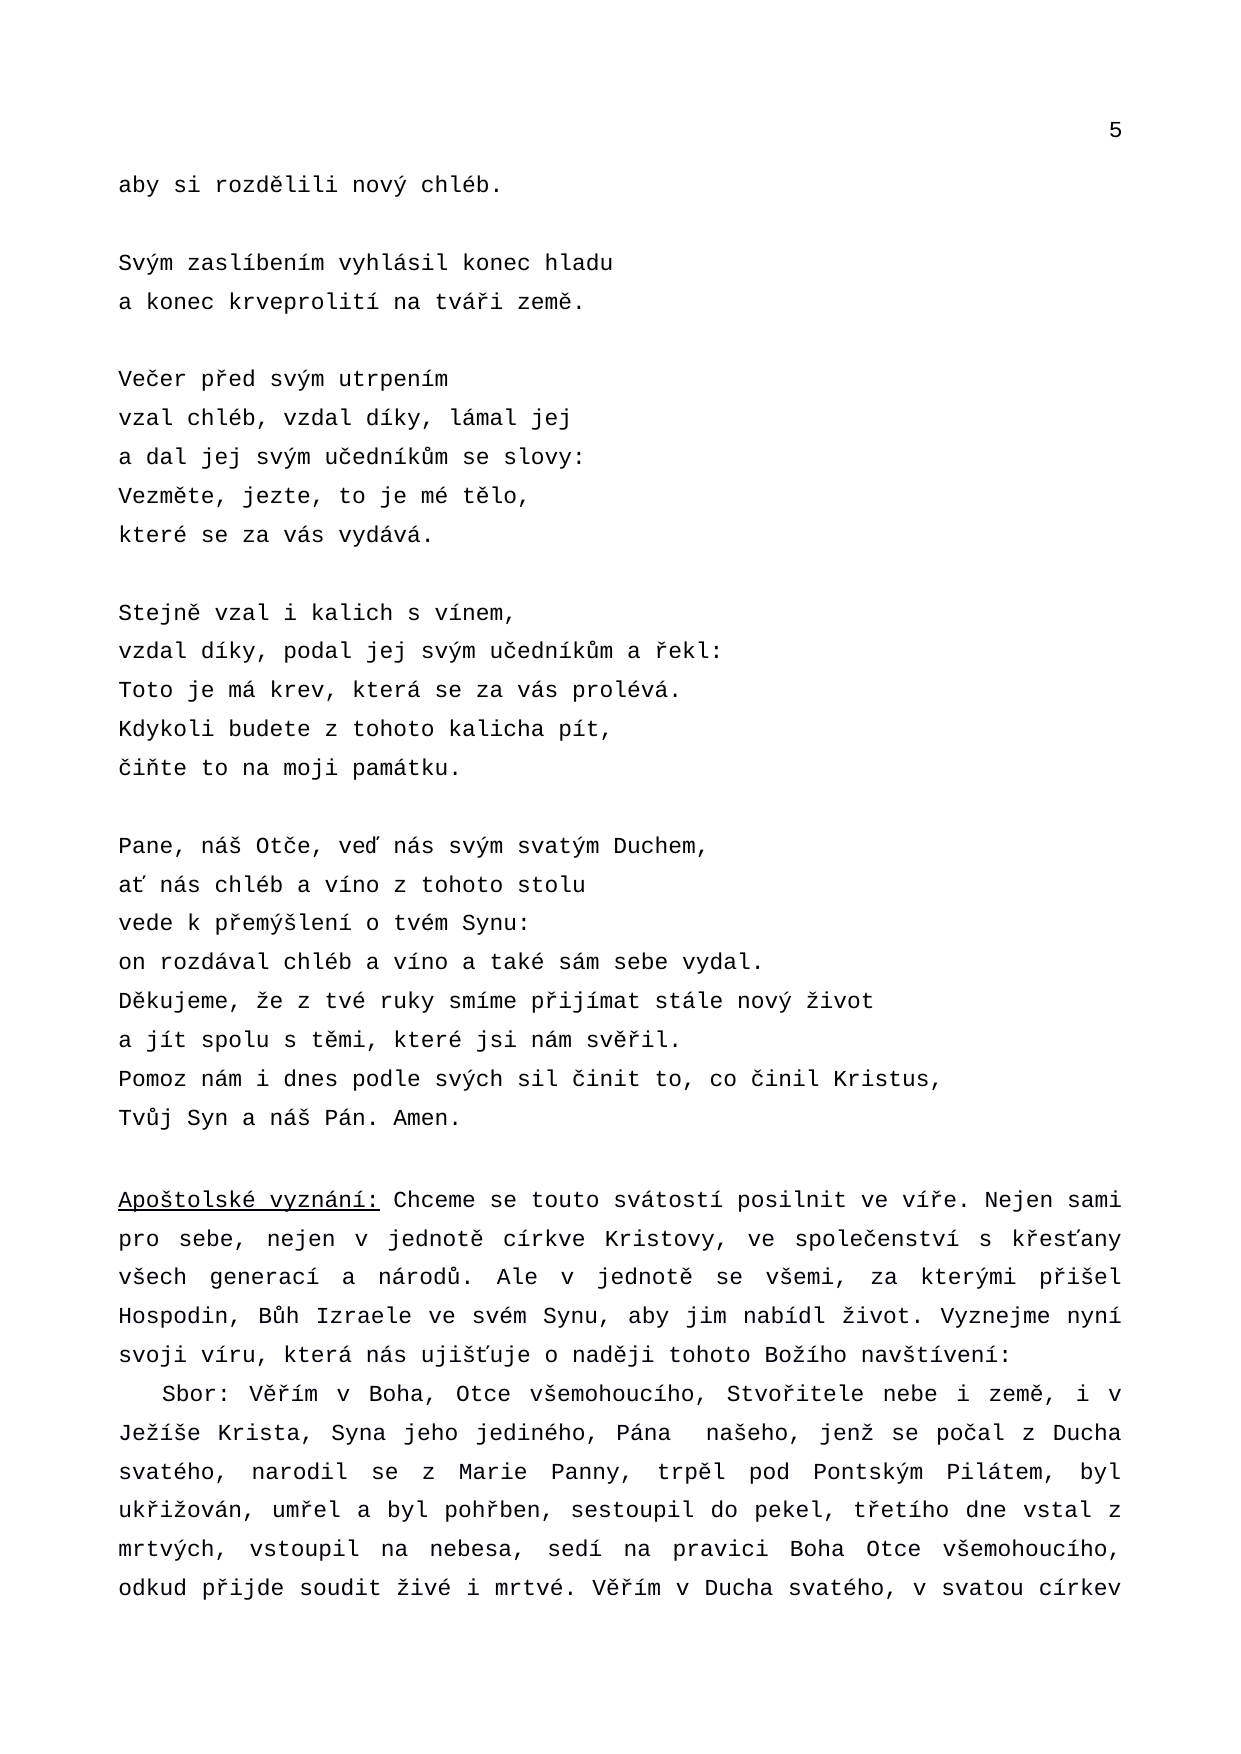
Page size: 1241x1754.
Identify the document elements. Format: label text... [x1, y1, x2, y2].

text Pane, náš Otče, veď nás svým svatým Duchem, [118, 834, 1122, 860]
text ať nás chléb a víno z tohoto stolu [118, 873, 1122, 899]
text vede k přemýšlení o tvém Synu: [118, 912, 1122, 938]
text Pomoz nám i dnes podle svých sil činit to, co činil Kristus, [118, 1067, 1122, 1093]
text Tvůj Syn a náš Pán. Amen. [118, 1106, 1122, 1132]
text vzal chléb, vzdal díky, lámal jej [118, 407, 1122, 433]
text on rozdával chléb a víno a také sám sebe vydal. [118, 951, 1122, 977]
text Večer před svým utrpením [118, 368, 1122, 394]
text čiňte to na moji památku. [118, 756, 1122, 782]
text Apoštolské vyznání: Chceme se touto svátostí posilnit ve víře. Nejen sami pro sebe, nejen v jednotě církve Kristovy, ve společenství s křesťany všech generací a národů. Ale v jednotě se všemi, za kterými přišel Hospodin, Bůh Izraele ve svém Synu, aby jim nabídl život. Vyznejme nyní svoji víru, která nás ujišťuje o naději tohoto Božího navštívení: [118, 1188, 1122, 1369]
text aby si rozdělili nový chléb. Svým zaslíbením vyhlásil konec hladu [118, 173, 1122, 277]
text Kdykoli budete z tohoto kalicha pít, [118, 717, 1122, 743]
text Toto je má krev, která se za vás prolévá. [118, 679, 1122, 704]
text a jít spolu s těmi, které jsi nám svěřil. [118, 1028, 1122, 1054]
text Děkujeme, že z tvé ruky smíme přijímat stále nový život [118, 989, 1122, 1015]
text Sbor: Věřím v Boha, Otce všemohoucího, Stvořitele nebe i země, i v Ježíše Krista, Syna jeho jediného, Pána našeho, jenž se počal z Ducha svatého, narodil se z Marie Panny, trpěl pod Pontským Pilátem, byl ukřižován, umřel a byl pohřben, sestoupil do pekel, třetího dne vstal z mrtvých, vstoupil na nebesa, sedí na pravici Boha Otce všemohoucího, odkud přijde soudit živé i mrtvé. Věřím v Ducha svatého, v svatou církev [118, 1382, 1122, 1602]
text Stejně vzal i kalich s vínem, [118, 601, 1122, 627]
text Vezměte, jezte, to je mé tělo, [118, 484, 1122, 510]
text které se za vás vydává. [118, 523, 1122, 549]
text vzdal díky, podal jej svým učedníkům a řekl: [118, 640, 1122, 666]
text a konec krveprolití na tváři země. [118, 290, 1122, 316]
text a dal jej svým učedníkům se slovy: [118, 446, 1122, 471]
